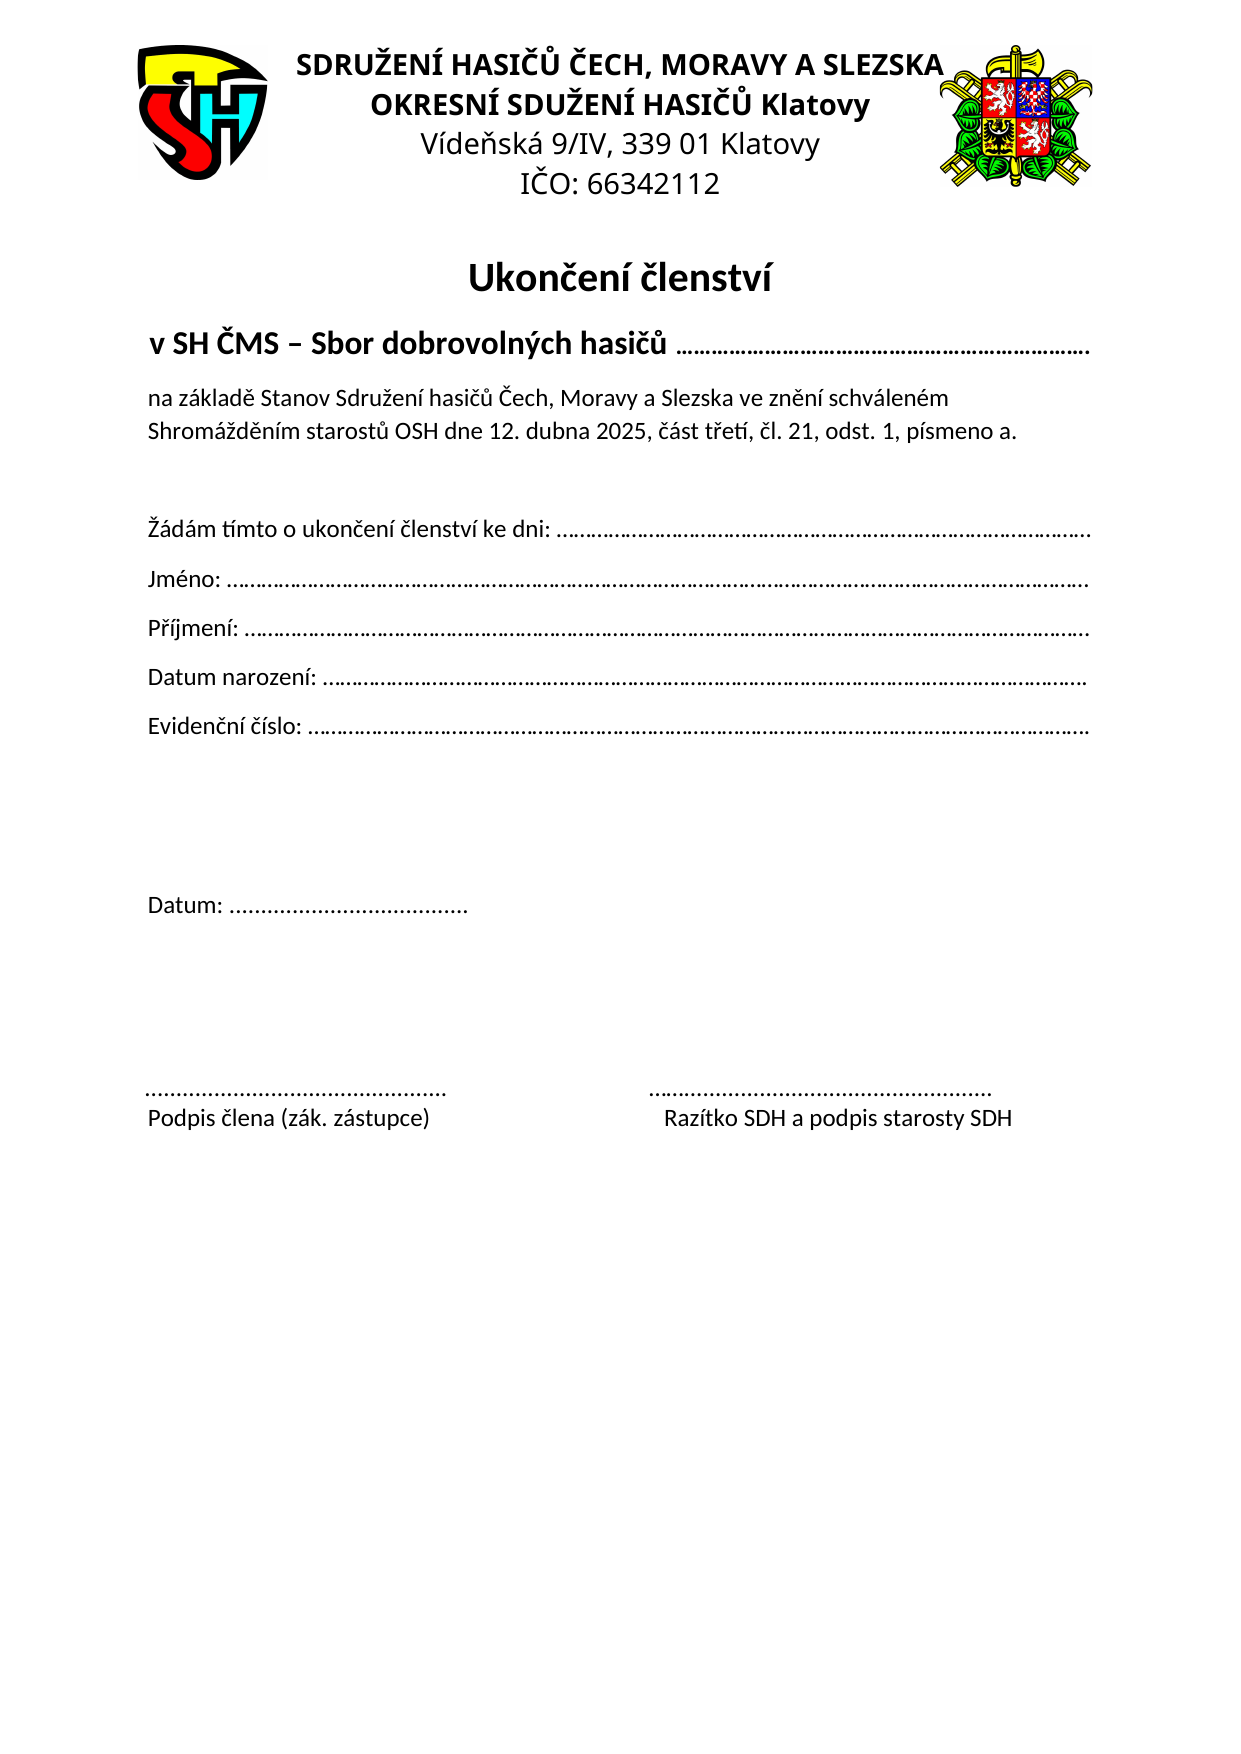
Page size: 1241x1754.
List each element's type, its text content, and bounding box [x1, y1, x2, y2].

text na základě Stanov Sdružení hasičů Čech, Moravy a Slezska ve znění schváleném Shromážděním starostů OSH dne 12. dubna 2025, část třetí, čl. 21, odst. 1, písmeno a. [148, 382, 1092, 445]
text Podpis člena (zák. zástupce) Razítko SDH a podpis starosty SDH [148, 1102, 1092, 1133]
text Ukončení členství [148, 251, 1092, 302]
text ................................................ ……................................................. [133, 1072, 1092, 1102]
text Datum narození: ……………………………………………………………………………………………………………………. [148, 661, 1092, 692]
text Evidenční číslo: ………………………………………………………………………………………………………………………. [148, 711, 1092, 741]
text Datum: ...................................... [148, 889, 1092, 919]
text Jméno: …………………………………………………………………………………………………………………………………… [148, 563, 1092, 593]
text v SH ČMS – Sbor dobrovolných hasičů ……………………………………………………………. [148, 322, 1092, 363]
text Příjmení: ………………………………………………………………………………………………………………………………… [148, 612, 1092, 642]
text Žádám tímto o ukončení členství ke dni: ………………………………………………………………………………… [148, 513, 1092, 544]
